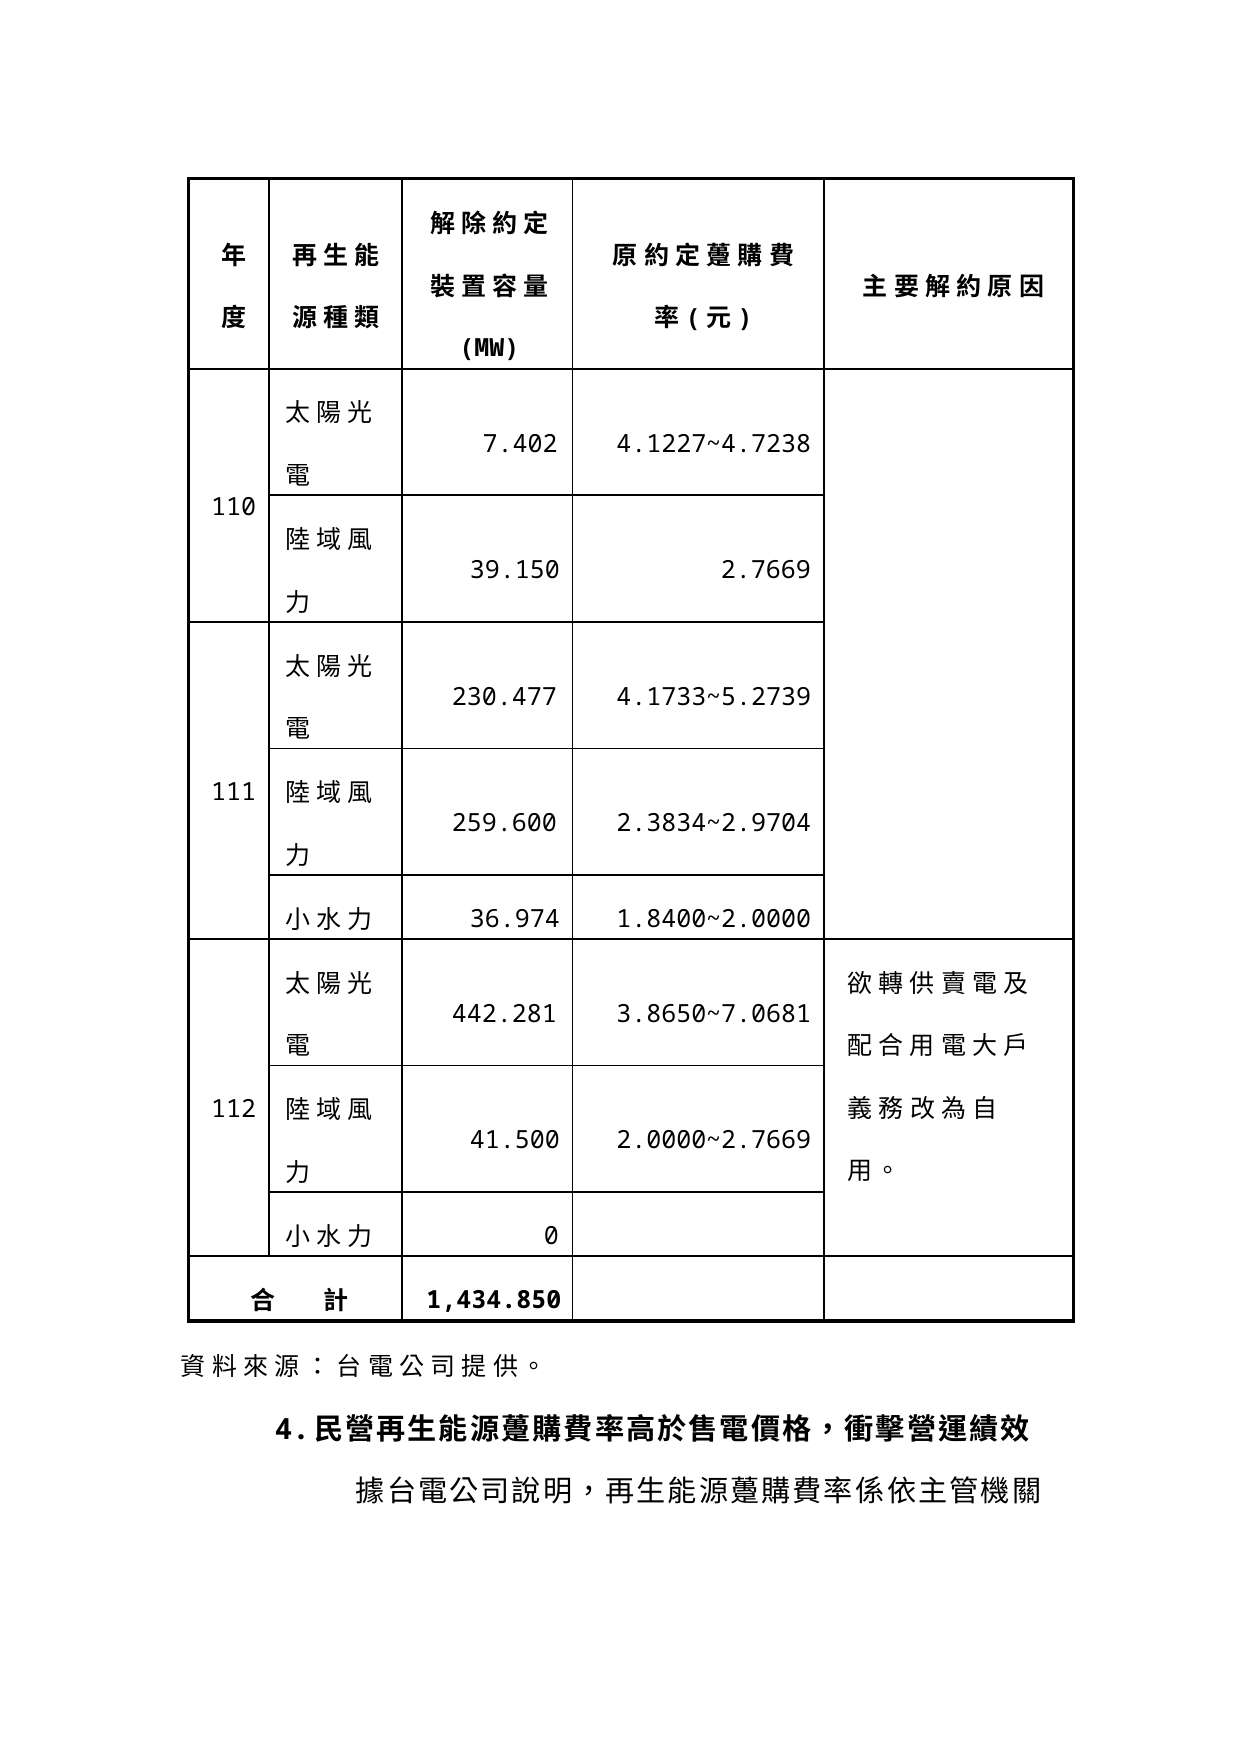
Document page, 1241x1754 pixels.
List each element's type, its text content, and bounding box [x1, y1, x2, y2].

table_cell 4.1733~5.2739 [573, 623, 823, 747]
table_cell 陸域風力 [270, 749, 401, 874]
table_header 解除約定裝置容量(MW) [403, 180, 572, 368]
table_cell 陸域風力 [270, 1066, 401, 1191]
table_cell 太陽光電 [270, 623, 401, 747]
table_cell 1,434.850 [403, 1257, 572, 1319]
table_cell 太陽光電 [270, 940, 401, 1065]
table_header 主要解約原因 [825, 180, 1072, 368]
table_cell 230.477 [403, 623, 572, 747]
table_cell 2.7669 [573, 496, 823, 621]
table_cell 4.1227~4.7238 [573, 370, 823, 494]
text 資料來源：台電公司提供。 [177, 1322, 1063, 1385]
table_cell 陸域風力 [270, 496, 401, 621]
table_cell 太陽光電 [270, 370, 401, 494]
table_cell 7.402 [403, 370, 572, 494]
table_cell 欲轉供賣電及配合用電大戶義務改為自用。 [825, 940, 1072, 1255]
table_cell 2.0000~2.7669 [573, 1066, 823, 1191]
table_header 原約定躉購費率(元) [573, 180, 823, 368]
table_cell 442.281 [403, 940, 572, 1065]
table_cell 111 [190, 623, 268, 938]
table_cell 41.500 [403, 1066, 572, 1191]
table_cell 2.3834~2.9704 [573, 749, 823, 874]
table_cell 合 計 [190, 1257, 401, 1319]
table_cell 小水力 [270, 1193, 401, 1255]
table_cell 小水力 [270, 876, 401, 938]
table_cell 112 [190, 940, 268, 1255]
table_header 再生能源種類 [270, 180, 401, 368]
table_cell 36.974 [403, 876, 572, 938]
table_cell 1.8400~2.0000 [573, 876, 823, 938]
table_cell [825, 1257, 1072, 1319]
table_cell 0 [403, 1193, 572, 1255]
table_cell 259.600 [403, 749, 572, 874]
table_cell [573, 1193, 823, 1255]
table_cell [573, 1257, 823, 1319]
table_cell [825, 370, 1072, 938]
text 據台電公司說明，再生能源躉購費率係依主管機關公告費率辦理，惟該公司106至113年度，平均每度再生能源購電成本皆高於同期間平均電價費率(詳表6)。 [295, 1447, 1063, 1510]
text 4.民營再生能源躉購費率高於售電價格，衝擊營運績效 [266, 1385, 1063, 1447]
table_cell 39.150 [403, 496, 572, 621]
table_cell 110 [190, 370, 268, 621]
table_header 年度 [190, 180, 268, 368]
table_cell 3.8650~7.0681 [573, 940, 823, 1065]
